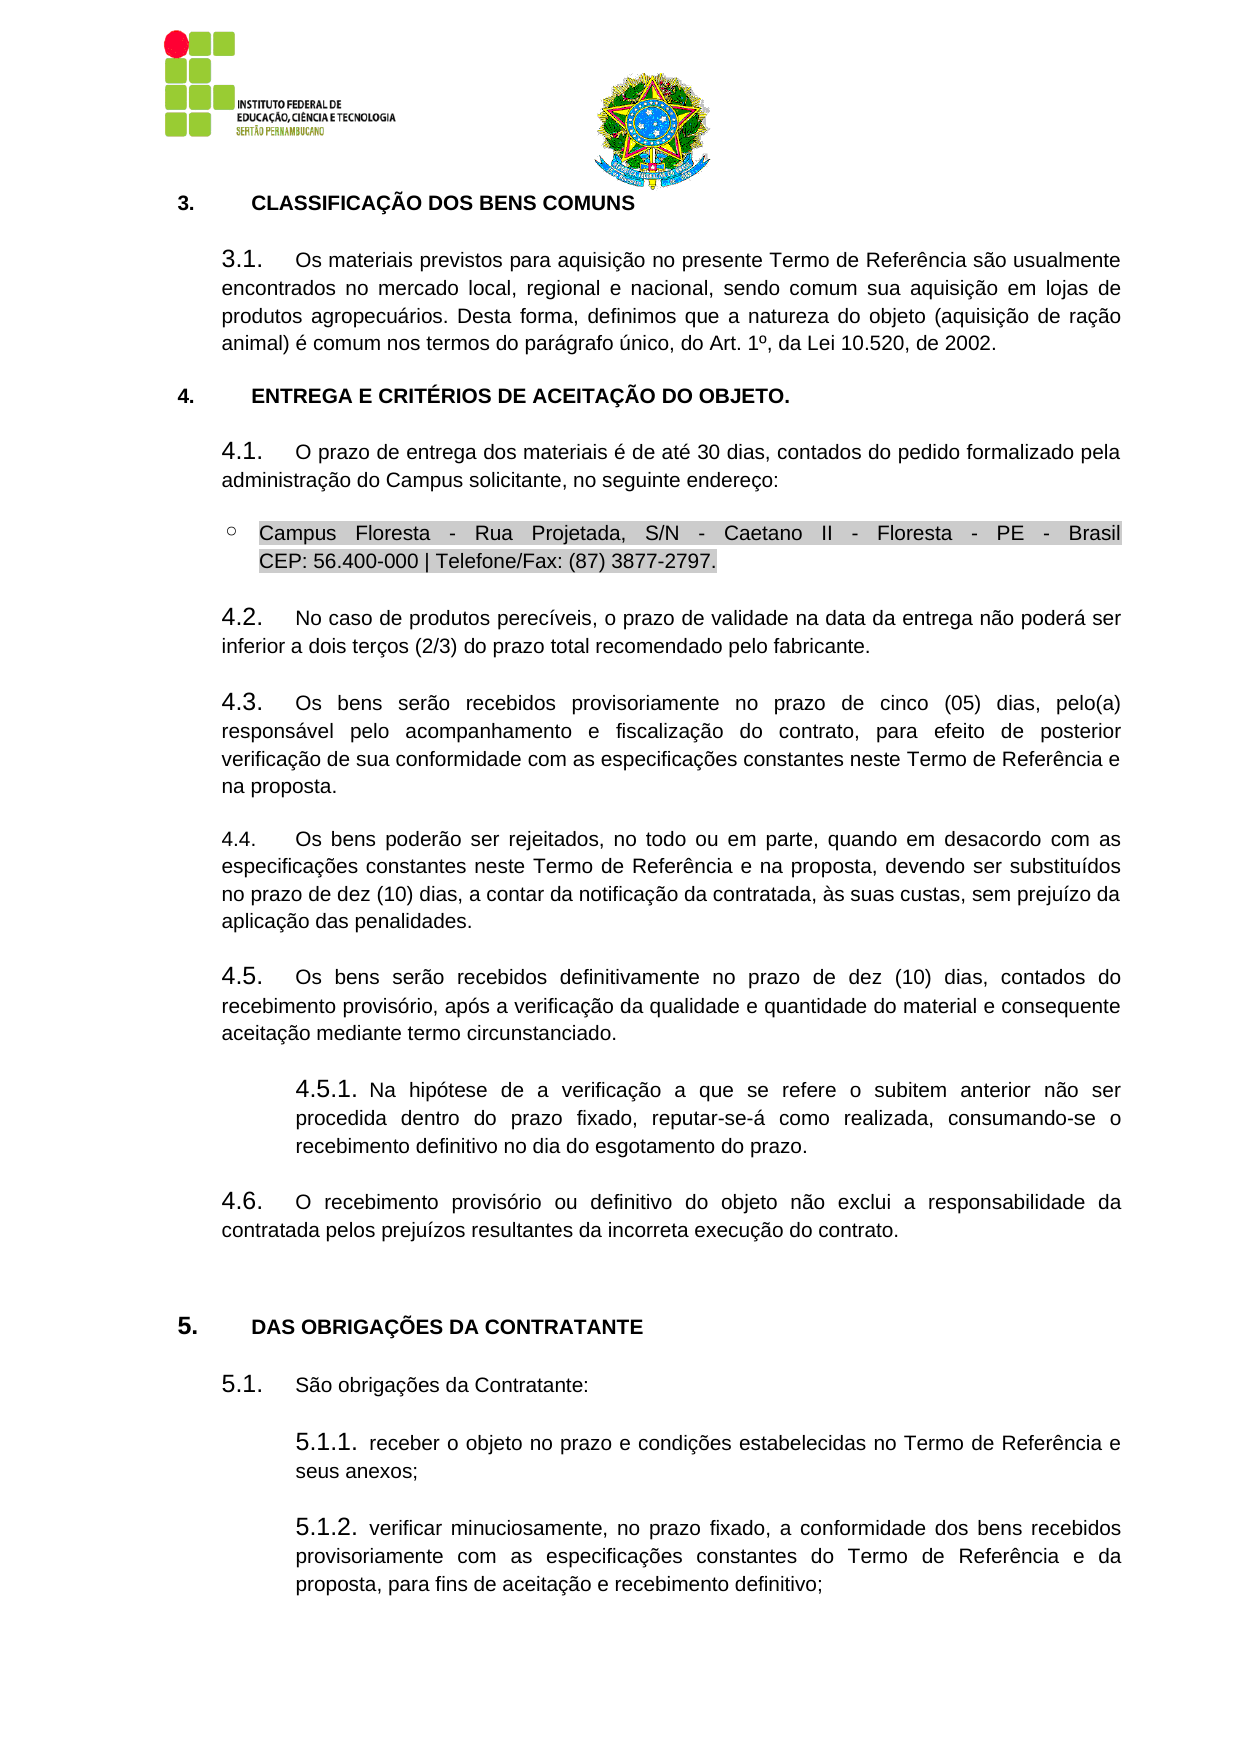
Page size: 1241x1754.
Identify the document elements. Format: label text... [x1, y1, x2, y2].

list São obrigações da Contratante: [221, 1369, 1122, 1397]
list receber o objeto no prazo e condições estabelecidas no Termo de Referência e seus anexos; [295, 1427, 1122, 1483]
picture [156, 27, 403, 142]
list Campus Floresta - Rua Projetada, S/N - Caetano II - Floresta - PE - Brasil CEP: 56.400-000 | Telefone/Fax: (87) 3877-2797. [221, 521, 1122, 573]
list verificar minuciosamente, no prazo fixado, a conformidade dos bens recebidos provisoriamente com as especificações constantes do Termo de Referência e da proposta, para fins de aceitação e recebimento definitivo; [295, 1512, 1122, 1595]
list No caso de produtos perecíveis, o prazo de validade na data da entrega não poderá ser inferior a dois terços (2/3) do prazo total recomendado pelo fabricante. [221, 602, 1122, 658]
list Os bens poderão ser rejeitados, no todo ou em parte, quando em desacordo com as especificações constantes neste Termo de Referência e na proposta, devendo ser substituídos no prazo de dez (10) dias, a contar da notificação da contratada, às suas custas, sem prejuízo da aplicação das penalidades. [221, 826, 1122, 933]
list Os bens serão recebidos definitivamente no prazo de dez (10) dias, contados do recebimento provisório, após a verificação da qualidade e quantidade do material e consequente aceitação mediante termo circunstanciado. [221, 961, 1122, 1045]
list O prazo de entrega dos materiais é de até 30 dias, contados do pedido formalizado pela administração do Campus solicitante, no seguinte endereço: [221, 436, 1122, 492]
list ENTREGA E CRITÉRIOS DE ACEITAÇÃO DO OBJETO. [177, 383, 1122, 407]
list CLASSIFICAÇÃO DOS BENS COMUNS [177, 191, 1122, 215]
list Os materiais previstos para aquisição no presente Termo de Referência são usualmente encontrados no mercado local, regional e nacional, sendo comum sua aquisição em lojas de produtos agropecuários. Desta forma, definimos que a natureza do objeto (aquisição de ração animal) é comum nos termos do parágrafo único, do Art. 1º, da Lei 10.520, de 2002. [221, 244, 1122, 355]
list DAS OBRIGAÇÕES DA CONTRATANTE [177, 1311, 1122, 1339]
list Os bens serão recebidos provisoriamente no prazo de cinco (05) dias, pelo(a) responsável pelo acompanhamento e fiscalização do contrato, para efeito de posterior verificação de sua conformidade com as especificações constantes neste Termo de Referência e na proposta. [221, 687, 1122, 798]
list O recebimento provisório ou definitivo do objeto não exclui a responsabilidade da contratada pelos prejuízos resultantes da incorreta execução do contrato. [221, 1186, 1122, 1242]
list Na hipótese de a verificação a que se refere o subitem anterior não ser procedida dentro do prazo fixado, reputar-se-á como realizada, consumando-se o recebimento definitivo no dia do esgotamento do prazo. [295, 1074, 1122, 1157]
